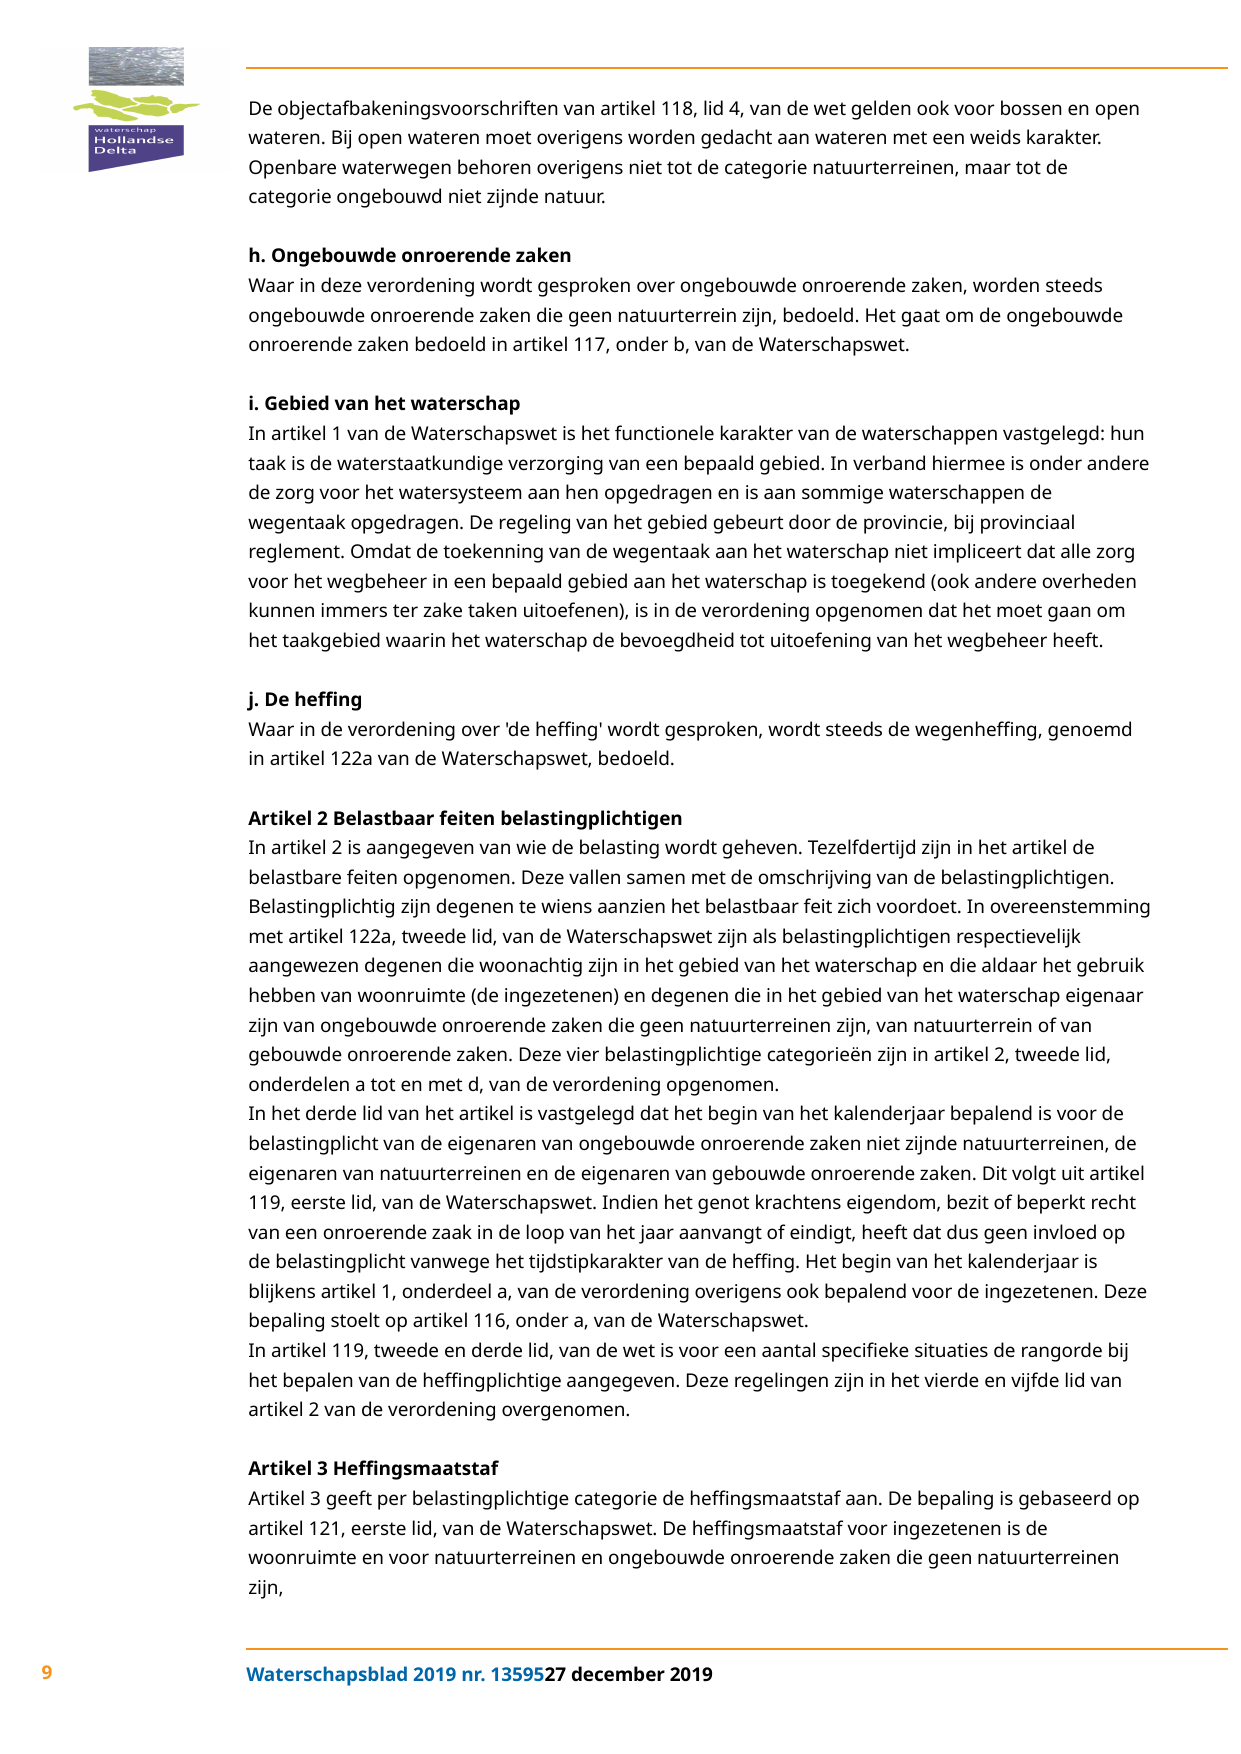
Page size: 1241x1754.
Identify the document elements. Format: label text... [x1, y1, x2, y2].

text De objectafbakeningsvoorschriften van artikel 118, lid 4, van de wet gelden ook voor bossen en open wateren. Bij open wateren moet overigens worden gedacht aan wateren met een weids karakter. Openbare waterwegen behoren overigens niet tot de categorie natuurterreinen, maar tot de categorie ongebouwd niet zijnde natuur. [248, 95, 1152, 209]
text Waar in deze verordening wordt gesproken over ongebouwde onroerende zaken, worden steeds ongebouwde onroerende zaken die geen natuurterrein zijn, bedoeld. Het gaat om de ongebouwde onroerende zaken bedoeld in artikel 117, onder b, van de Waterschapswet. [248, 272, 1152, 357]
text woonruimte en voor natuurterreinen en ongebouwde onroerende zaken die geen natuurterreinen zijn, [248, 1544, 1152, 1600]
text Artikel 3 geeft per belastingplichtige categorie de heffingsmaatstaf aan. De bepaling is gebaseerd op artikel 121, eerste lid, van de Waterschapswet. De heffingsmaatstaf voor ingezetenen is de [248, 1485, 1152, 1541]
text In artikel 119, tweede en derde lid, van de wet is voor een aantal specifieke situaties de rangorde bij het bepalen van de heffingplichtige aangegeven. Deze regelingen zijn in het vierde en vijfde lid van artikel 2 van de verordening overgenomen. [248, 1337, 1152, 1422]
text Artikel 3 Heffingsmaatstaf [248, 1456, 1152, 1481]
text h. Ongebouwde onroerende zaken [248, 243, 1152, 268]
text In artikel 2 is aangegeven van wie de belasting wordt geheven. Tezelfdertijd zijn in het artikel de belastbare feiten opgenomen. Deze vallen samen met de omschrijving van de belastingplichtigen. [248, 834, 1152, 890]
text i. Gebied van het waterschap [248, 391, 1152, 416]
text Belastingplichtig zijn degenen te wiens aanzien het belastbaar feit zich voordoet. In overeenstemming met artikel 122a, tweede lid, van de Waterschapswet zijn als belastingplichtigen respectievelijk aangewezen degenen die woonachtig zijn in het gebied van het waterschap en die aldaar het gebruik hebben van woonruimte (de ingezetenen) en degenen die in het gebied van het waterschap eigenaar zijn van ongebouwde onroerende zaken die geen natuurterreinen zijn, van natuurterrein of van gebouwde onroerende zaken. Deze vier belastingplichtige categorieën zijn in artikel 2, tweede lid, onderdelen a tot en met d, van de verordening opgenomen. [248, 893, 1152, 1097]
picture [41, 47, 231, 172]
text In artikel 1 van de Waterschapswet is het functionele karakter van de waterschappen vastgelegd: hun taak is de waterstaatkundige verzorging van een bepaald gebied. In verband hiermee is onder andere [248, 420, 1152, 476]
text In het derde lid van het artikel is vastgelegd dat het begin van het kalenderjaar bepalend is voor de belastingplicht van de eigenaren van ongebouwde onroerende zaken niet zijnde natuurterreinen, de eigenaren van natuurterreinen en de eigenaren van gebouwde onroerende zaken. Dit volgt uit artikel 119, eerste lid, van de Waterschapswet. Indien het genot krachtens eigendom, bezit of beperkt recht van een onroerende zaak in de loop van het jaar aanvangt of eindigt, heeft dat dus geen invloed op de belastingplicht vanwege het tijdstipkarakter van de heffing. Het begin van het kalenderjaar is blijkens artikel 1, onderdeel a, van de verordening overigens ook bepalend voor de ingezetenen. Deze bepaling stoelt op artikel 116, onder a, van de Waterschapswet. [248, 1101, 1152, 1333]
text de zorg voor het watersysteem aan hen opgedragen en is aan sommige waterschappen de wegentaak opgedragen. De regeling van het gebied gebeurt door de provincie, bij provinciaal reglement. Omdat de toekenning van de wegentaak aan het waterschap niet impliceert dat alle zorg voor het wegbeheer in een bepaald gebied aan het waterschap is toegekend (ook andere overheden kunnen immers ter zake taken uitoefenen), is in de verordening opgenomen dat het moet gaan om het taakgebied waarin het waterschap de bevoegdheid tot uitoefening van het wegbeheer heeft. [248, 479, 1152, 653]
text Waar in de verordening over 'de heffing' wordt gesproken, wordt steeds de wegenheffing, genoemd in artikel 122a van de Waterschapswet, bedoeld. [248, 716, 1152, 771]
text j. De heffing [248, 686, 1152, 712]
text Artikel 2 Belastbaar feiten belastingplichtigen [248, 805, 1152, 831]
